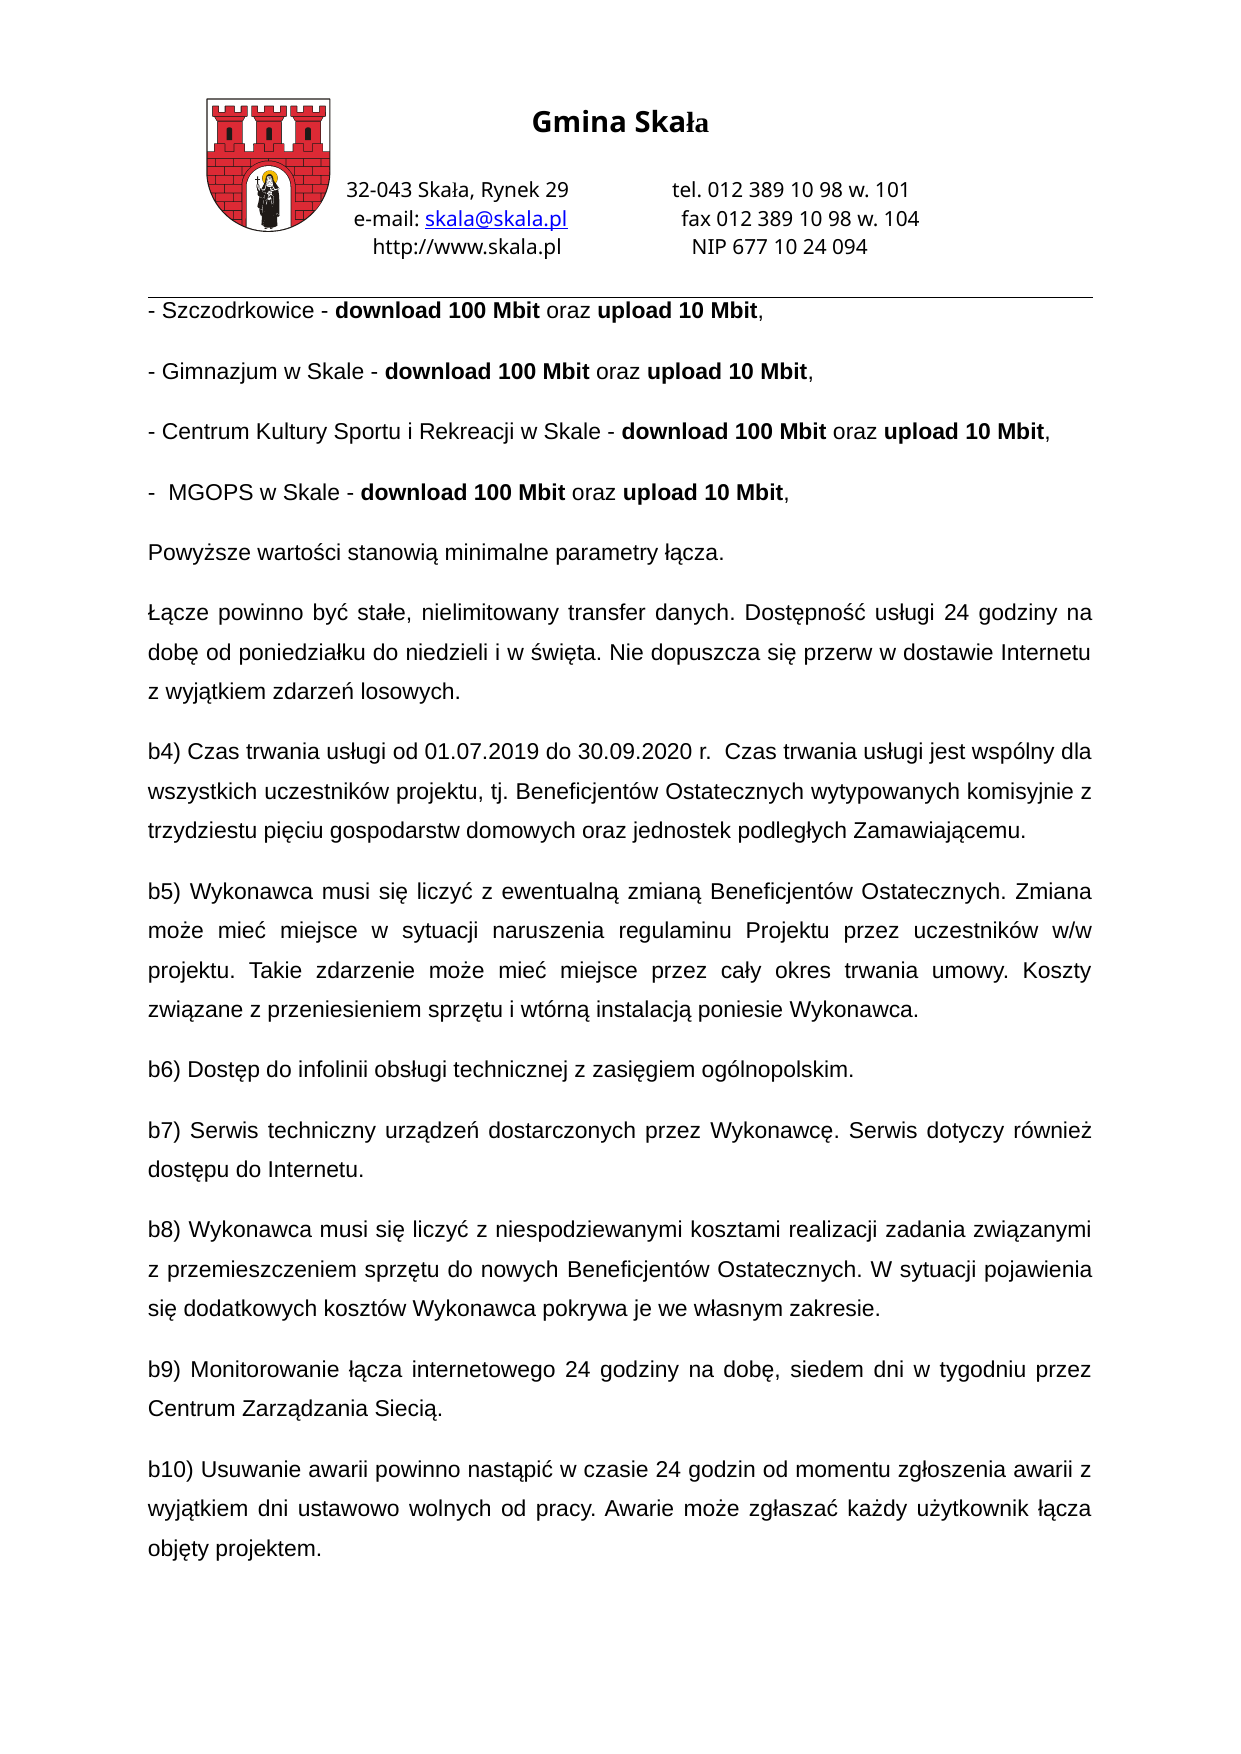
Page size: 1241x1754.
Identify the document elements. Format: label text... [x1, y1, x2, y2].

text - MGOPS w Skale - download 100 Mbit oraz upload 10 Mbit, [148, 478, 1093, 505]
text - Gimnazjum w Skale - download 100 Mbit oraz upload 10 Mbit, [148, 358, 1093, 384]
text b9) Monitorowanie łącza internetowego 24 godziny na dobę, siedem dni w tygodniu przez Centrum Zarządzania Siecią. [148, 1356, 1093, 1422]
text b8) Wykonawca musi się liczyć z niespodziewanymi kosztami realizacji zadania związanymi z przemieszczeniem sprzętu do nowych Beneficjentów Ostatecznych. W sytuacji pojawienia się dodatkowych kosztów Wykonawca pokrywa je we własnym zakresie. [148, 1216, 1093, 1322]
text b5) Wykonawca musi się liczyć z ewentualną zmianą Beneficjentów Ostatecznych. Zmiana może mieć miejsce w sytuacji naruszenia regulaminu Projektu przez uczestników w/w projektu. Takie zdarzenie może mieć miejsce przez cały okres trwania umowy. Koszty związane z przeniesieniem sprzętu i wtórną instalacją poniesie Wykonawca. [148, 878, 1093, 1022]
text b10) Usuwanie awarii powinno nastąpić w czasie 24 godzin od momentu zgłoszenia awarii z wyjątkiem dni ustawowo wolnych od pracy. Awarie może zgłaszać każdy użytkownik łącza objęty projektem. [148, 1456, 1093, 1561]
text - Szczodrkowice - download 100 Mbit oraz upload 10 Mbit, [148, 298, 1093, 324]
text b4) Czas trwania usługi od 01.07.2019 do 30.09.2020 r. Czas trwania usługi jest wspólny dla wszystkich uczestników projektu, tj. Beneficjentów Ostatecznych wytypowanych komisyjnie z trzydziestu pięciu gospodarstw domowych oraz jednostek podległych Zamawiającemu. [148, 738, 1093, 844]
text Powyższe wartości stanowią minimalne parametry łącza. [148, 539, 1093, 565]
text - Centrum Kultury Sportu i Rekreacji w Skale - download 100 Mbit oraz upload 10 Mbit, [148, 418, 1093, 444]
text b7) Serwis techniczny urządzeń dostarczonych przez Wykonawcę. Serwis dotyczy również dostępu do Internetu. [148, 1117, 1093, 1182]
text Łącze powinno być stałe, nielimitowany transfer danych. Dostępność usługi 24 godziny na dobę od poniedziałku do niedzieli i w święta. Nie dopuszcza się przerw w dostawie Internetu z wyjątkiem zdarzeń losowych. [148, 599, 1093, 704]
text b6) Dostęp do infolinii obsługi technicznej z zasięgiem ogólnopolskim. [148, 1056, 1093, 1083]
